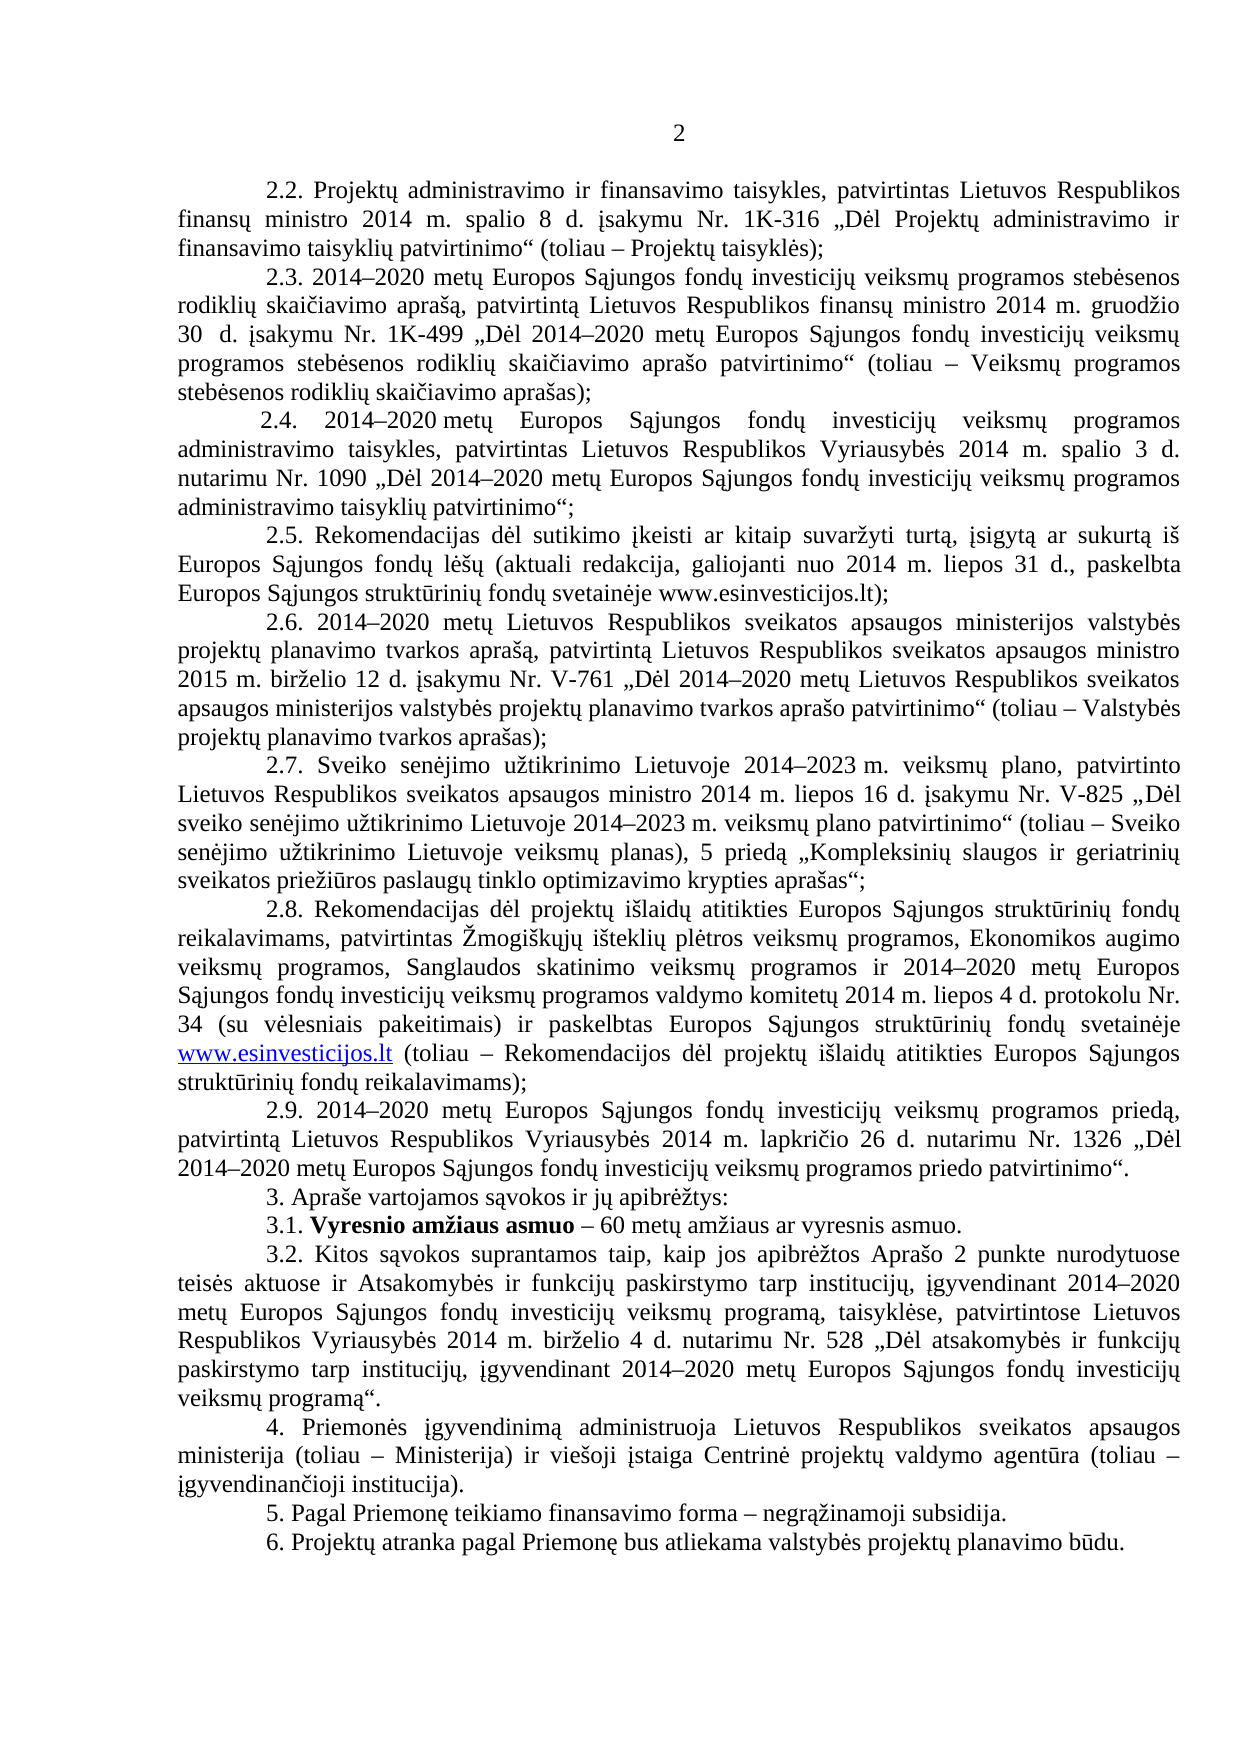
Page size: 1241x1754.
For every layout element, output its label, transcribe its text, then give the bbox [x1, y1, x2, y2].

text 4. Priemonės įgyvendinimą administruoja Lietuvos Respublikos sveikatos apsaugos ministerija (toliau – Ministerija) ir viešoji įstaiga Centrinė projektų valdymo agentūra (toliau – įgyvendinančioji institucija). [177, 1412, 1181, 1498]
text 2.9. 2014–2020 metų Europos Sąjungos fondų investicijų veiksmų programos priedą, patvirtintą Lietuvos Respublikos Vyriausybės 2014 m. lapkričio 26 d. nutarimu Nr. 1326 „Dėl 2014–2020 metų Europos Sąjungos fondų investicijų veiksmų programos priedo patvirtinimo“. [177, 1096, 1181, 1182]
text 6. Projektų atranka pagal Priemonę bus atliekama valstybės projektų planavimo būdu. [266, 1527, 1181, 1556]
text 3. Apraše vartojamos sąvokos ir jų apibrėžtys: [177, 1182, 1181, 1211]
text 2.2. Projektų administravimo ir finansavimo taisykles, patvirtintas Lietuvos Respublikos finansų ministro 2014 m. spalio 8 d. įsakymu Nr. 1K-316 „Dėl Projektų administravimo ir finansavimo taisyklių patvirtinimo“ (toliau – Projektų taisyklės); [177, 176, 1181, 262]
text 2.7. Sveiko senėjimo užtikrinimo Lietuvoje 2014–2023 m. veiksmų plano, patvirtinto Lietuvos Respublikos sveikatos apsaugos ministro 2014 m. liepos 16 d. įsakymu Nr. V-825 „Dėl sveiko senėjimo užtikrinimo Lietuvoje 2014–2023 m. veiksmų plano patvirtinimo“ (toliau – Sveiko senėjimo užtikrinimo Lietuvoje veiksmų planas), 5 priedą „Kompleksinių slaugos ir geriatrinių sveikatos priežiūros paslaugų tinklo optimizavimo krypties aprašas“; [177, 751, 1181, 894]
text 3.1. Vyresnio amžiaus asmuo – 60 metų amžiaus ar vyresnis asmuo. [266, 1211, 1181, 1239]
text 2.8. Rekomendacijas dėl projektų išlaidų atitikties Europos Sąjungos struktūrinių fondų reikalavimams, patvirtintas Žmogiškųjų išteklių plėtros veiksmų programos, Ekonomikos augimo veiksmų programos, Sanglaudos skatinimo veiksmų programos ir 2014–2020 metų Europos Sąjungos fondų investicijų veiksmų programos valdymo komitetų 2014 m. liepos 4 d. protokolu Nr. 34 (su vėlesniais pakeitimais) ir paskelbtas Europos Sąjungos struktūrinių fondų svetainėje www.esinvesticijos.lt (toliau – Rekomendacijos dėl projektų išlaidų atitikties Europos Sąjungos struktūrinių fondų reikalavimams); [177, 894, 1181, 1096]
text 5. Pagal Priemonę teikiamo finansavimo forma – negrąžinamoji subsidija. [266, 1498, 1181, 1527]
text 3.2. Kitos sąvokos suprantamos taip, kaip jos apibrėžtos Aprašo 2 punkte nurodytuose teisės aktuose ir Atsakomybės ir funkcijų paskirstymo tarp institucijų, įgyvendinant 2014–2020 metų Europos Sąjungos fondų investicijų veiksmų programą, taisyklėse, patvirtintose Lietuvos Respublikos Vyriausybės 2014 m. birželio 4 d. nutarimu Nr. 528 „Dėl atsakomybės ir funkcijų paskirstymo tarp institucijų, įgyvendinant 2014–2020 metų Europos Sąjungos fondų investicijų veiksmų programą“. [177, 1239, 1181, 1412]
text 2.5. Rekomendacijas dėl sutikimo įkeisti ar kitaip suvaržyti turtą, įsigytą ar sukurtą iš Europos Sąjungos fondų lėšų (aktuali redakcija, galiojanti nuo 2014 m. liepos 31 d., paskelbta Europos Sąjungos struktūrinių fondų svetainėje www.esinvesticijos.lt); [177, 521, 1181, 607]
text 2.6. 2014–2020 metų Lietuvos Respublikos sveikatos apsaugos ministerijos valstybės projektų planavimo tvarkos aprašą, patvirtintą Lietuvos Respublikos sveikatos apsaugos ministro 2015 m. birželio 12 d. įsakymu Nr. V-761 „Dėl 2014–2020 metų Lietuvos Respublikos sveikatos apsaugos ministerijos valstybės projektų planavimo tvarkos aprašo patvirtinimo“ (toliau – Valstybės projektų planavimo tvarkos aprašas); [177, 607, 1181, 751]
text 2.4. 2014–2020 metų Europos Sąjungos fondų investicijų veiksmų programos administravimo taisykles, patvirtintas Lietuvos Respublikos Vyriausybės 2014 m. spalio 3 d. nutarimu Nr. 1090 „Dėl 2014–2020 metų Europos Sąjungos fondų investicijų veiksmų programos administravimo taisyklių patvirtinimo“; [177, 406, 1181, 521]
text 2.3. 2014–2020 metų Europos Sąjungos fondų investicijų veiksmų programos stebėsenos rodiklių skaičiavimo aprašą, patvirtintą Lietuvos Respublikos finansų ministro 2014 m. gruodžio 30 d. įsakymu Nr. 1K-499 „Dėl 2014–2020 metų Europos Sąjungos fondų investicijų veiksmų programos stebėsenos rodiklių skaičiavimo aprašo patvirtinimo“ (toliau – Veiksmų programos stebėsenos rodiklių skaičiavimo aprašas); [177, 262, 1181, 406]
